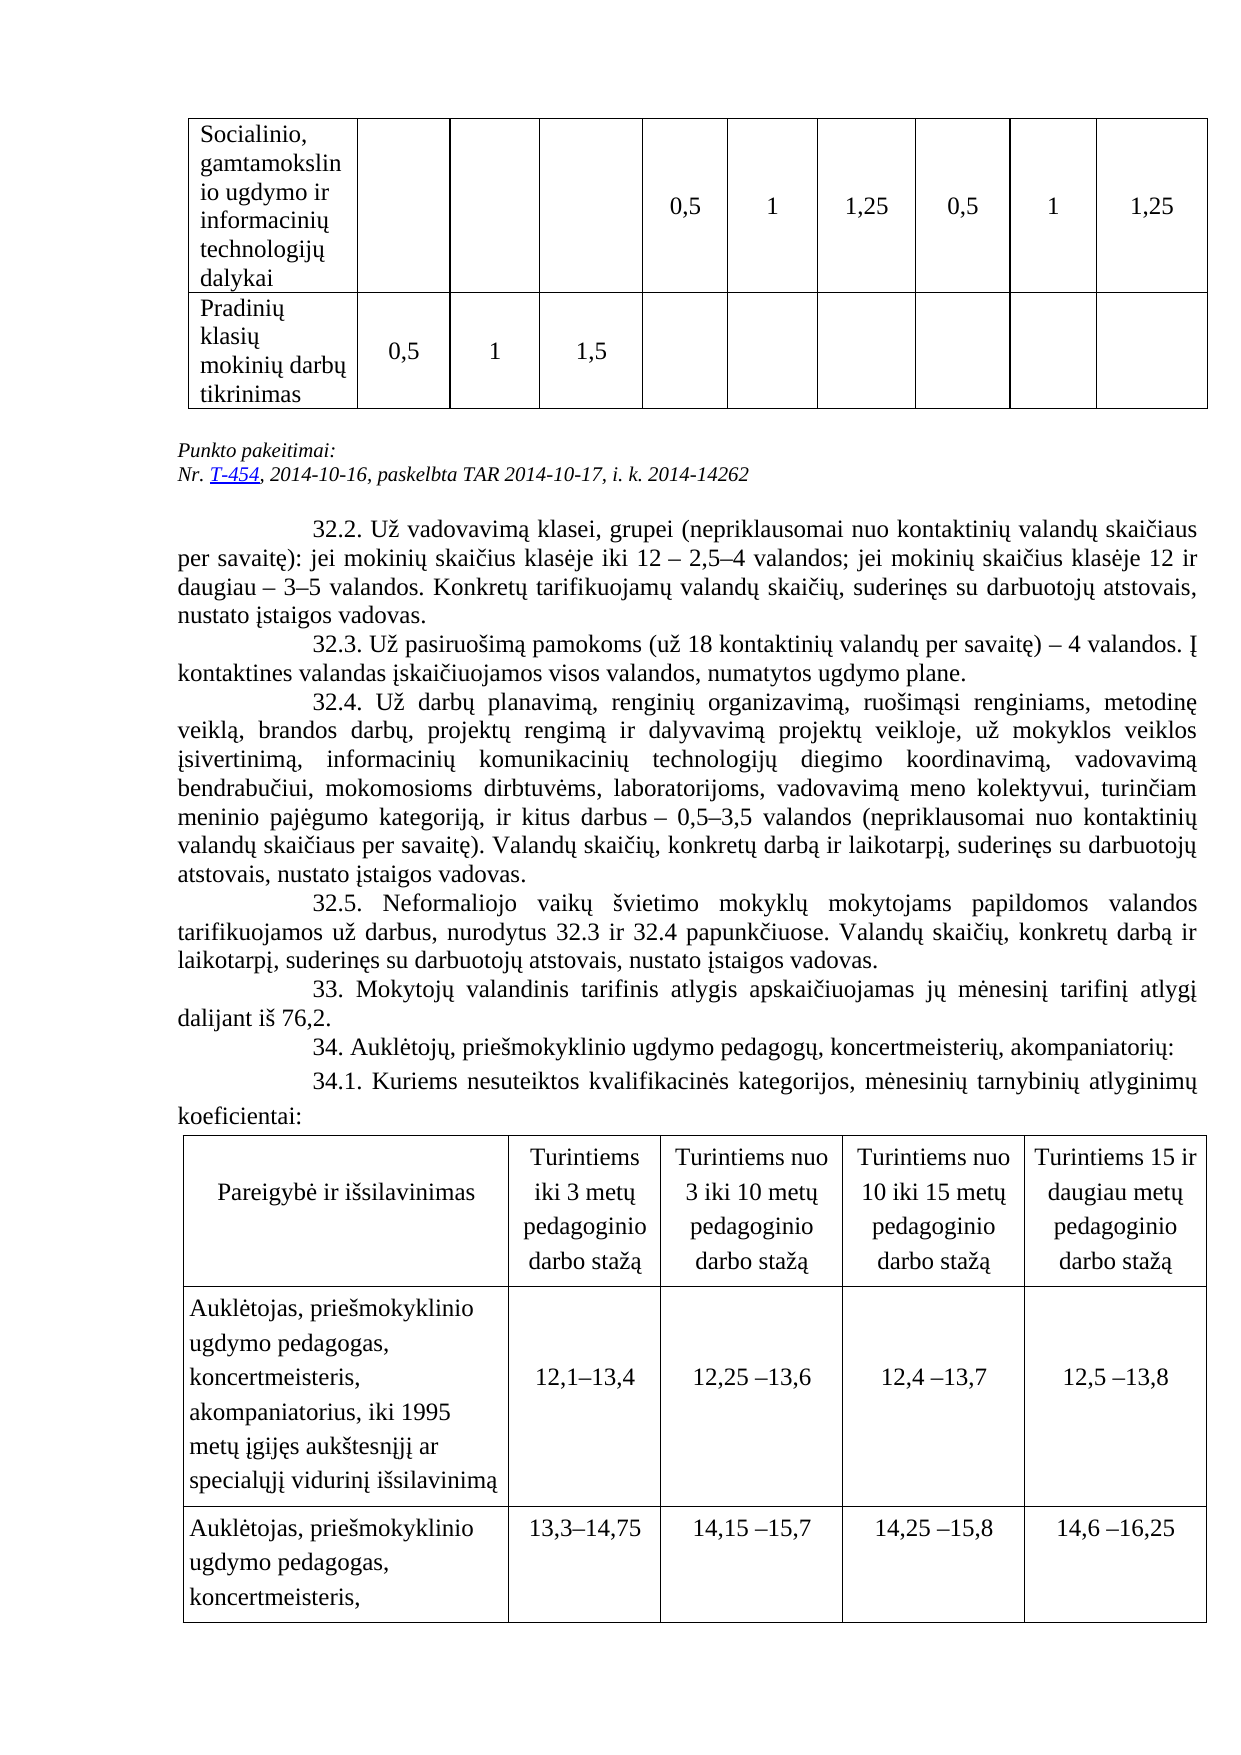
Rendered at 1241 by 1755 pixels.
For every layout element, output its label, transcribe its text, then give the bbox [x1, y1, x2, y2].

table_cell Socialinio, gamtamokslinio ugdymo ir informacinių technologijų dalykai [189, 119, 357, 292]
table_cell 12,1–13,4 [509, 1287, 660, 1506]
table_cell 1 [1011, 119, 1096, 292]
table_header Pareigybė ir išsilavinimas [184, 1136, 508, 1286]
text Nr. T-454, 2014-10-16, paskelbta TAR 2014-10-17, i. k. 2014-14262 [177, 462, 1198, 486]
table_cell Auklėtojas, priešmokyklinio ugdymo pedagogas, koncertmeisteris, akompaniatorius, iki 1995 metų įgijęs aukštesnįjį ar specialųjį vidurinį išsilavinimą [184, 1287, 508, 1506]
text 32.3. Už pasiruošimą pamokoms (už 18 kontaktinių valandų per savaitę) – 4 valandos. Į kontaktines valandas įskaičiuojamos visos valandos, numatytos ugdymo plane. [177, 629, 1198, 687]
text 32.5. Neformaliojo vaikų švietimo mokyklų mokytojams papildomos valandos tarifikuojamos už darbus, nurodytus 32.3 ir 32.4 papunkčiuose. Valandų skaičių, konkretų darbą ir laikotarpį, suderinęs su darbuotojų atstovais, nustato įstaigos vadovas. [177, 888, 1198, 974]
table_header Turintiems nuo 3 iki 10 metų pedagoginio darbo stažą [661, 1136, 842, 1286]
table_cell 12,25 –13,6 [661, 1287, 842, 1506]
table_cell 14,6 –16,25 [1025, 1507, 1206, 1622]
text 34.1. Kuriems nesuteiktos kvalifikacinės kategorijos, mėnesinių tarnybinių atlyginimų koeficientai: [177, 1066, 1198, 1129]
text 32.4. Už darbų planavimą, renginių organizavimą, ruošimąsi renginiams, metodinę veiklą, brandos darbų, projektų rengimą ir dalyvavimą projektų veikloje, už mokyklos veiklos įsivertinimą, informacinių komunikacinių technologijų diegimo koordinavimą, vadovavimą bendrabučiui, mokomosioms dirbtuvėms, laboratorijoms, vadovavimą meno kolektyvui, turinčiam meninio pajėgumo kategoriją, ir kitus darbus – 0,5–3,5 valandos (nepriklausomai nuo kontaktinių valandų skaičiaus per savaitę). Valandų skaičių, konkretų darbą ir laikotarpį, suderinęs su darbuotojų atstovais, nustato įstaigos vadovas. [177, 687, 1198, 888]
table_cell 13,3–14,75 [509, 1507, 660, 1622]
text 32.2. Už vadovavimą klasei, grupei (nepriklausomai nuo kontaktinių valandų skaičiaus per savaitę): jei mokinių skaičius klasėje iki 12 – 2,5–4 valandos; jei mokinių skaičius klasėje 12 ir daugiau – 3–5 valandos. Konkretų tarifikuojamų valandų skaičių, suderinęs su darbuotojų atstovais, nustato įstaigos vadovas. [177, 514, 1198, 629]
table_cell 1 [728, 119, 817, 292]
table_header Turintiems 15 ir daugiau metų pedagoginio darbo stažą [1025, 1136, 1206, 1286]
text Punkto pakeitimai: [177, 437, 1198, 462]
table_cell 0,5 [358, 293, 449, 408]
table_cell 12,5 –13,8 [1025, 1287, 1206, 1506]
table_cell [451, 119, 539, 292]
table_cell 14,25 –15,8 [843, 1507, 1024, 1622]
table_header Turintiems iki 3 metų pedagoginio darbo stažą [509, 1136, 660, 1286]
table_cell [916, 293, 1009, 408]
table_cell 14,15 –15,7 [661, 1507, 842, 1622]
table_cell [1011, 293, 1096, 408]
text 34. Auklėtojų, priešmokyklinio ugdymo pedagogų, koncertmeisterių, akompaniatorių: [177, 1032, 1198, 1061]
table_cell Auklėtojas, priešmokyklinio ugdymo pedagogas, koncertmeisteris, [184, 1507, 508, 1622]
table_cell 0,5 [916, 119, 1009, 292]
table_cell 1,25 [1097, 119, 1207, 292]
table_cell [540, 119, 642, 292]
table_cell 0,5 [643, 119, 727, 292]
table_cell [818, 293, 915, 408]
table_cell 12,4 –13,7 [843, 1287, 1024, 1506]
table_cell 1 [451, 293, 539, 408]
table_cell [728, 293, 817, 408]
table_cell Pradinių klasių mokinių darbų tikrinimas [189, 293, 357, 408]
table_cell [358, 119, 449, 292]
text 33. Mokytojų valandinis tarifinis atlygis apskaičiuojamas jų mėnesinį tarifinį atlygį dalijant iš 76,2. [177, 974, 1198, 1032]
table_cell 1,25 [818, 119, 915, 292]
table_cell [1097, 293, 1207, 408]
table_cell 1,5 [540, 293, 642, 408]
table_header Turintiems nuo 10 iki 15 metų pedagoginio darbo stažą [843, 1136, 1024, 1286]
table_cell [643, 293, 727, 408]
